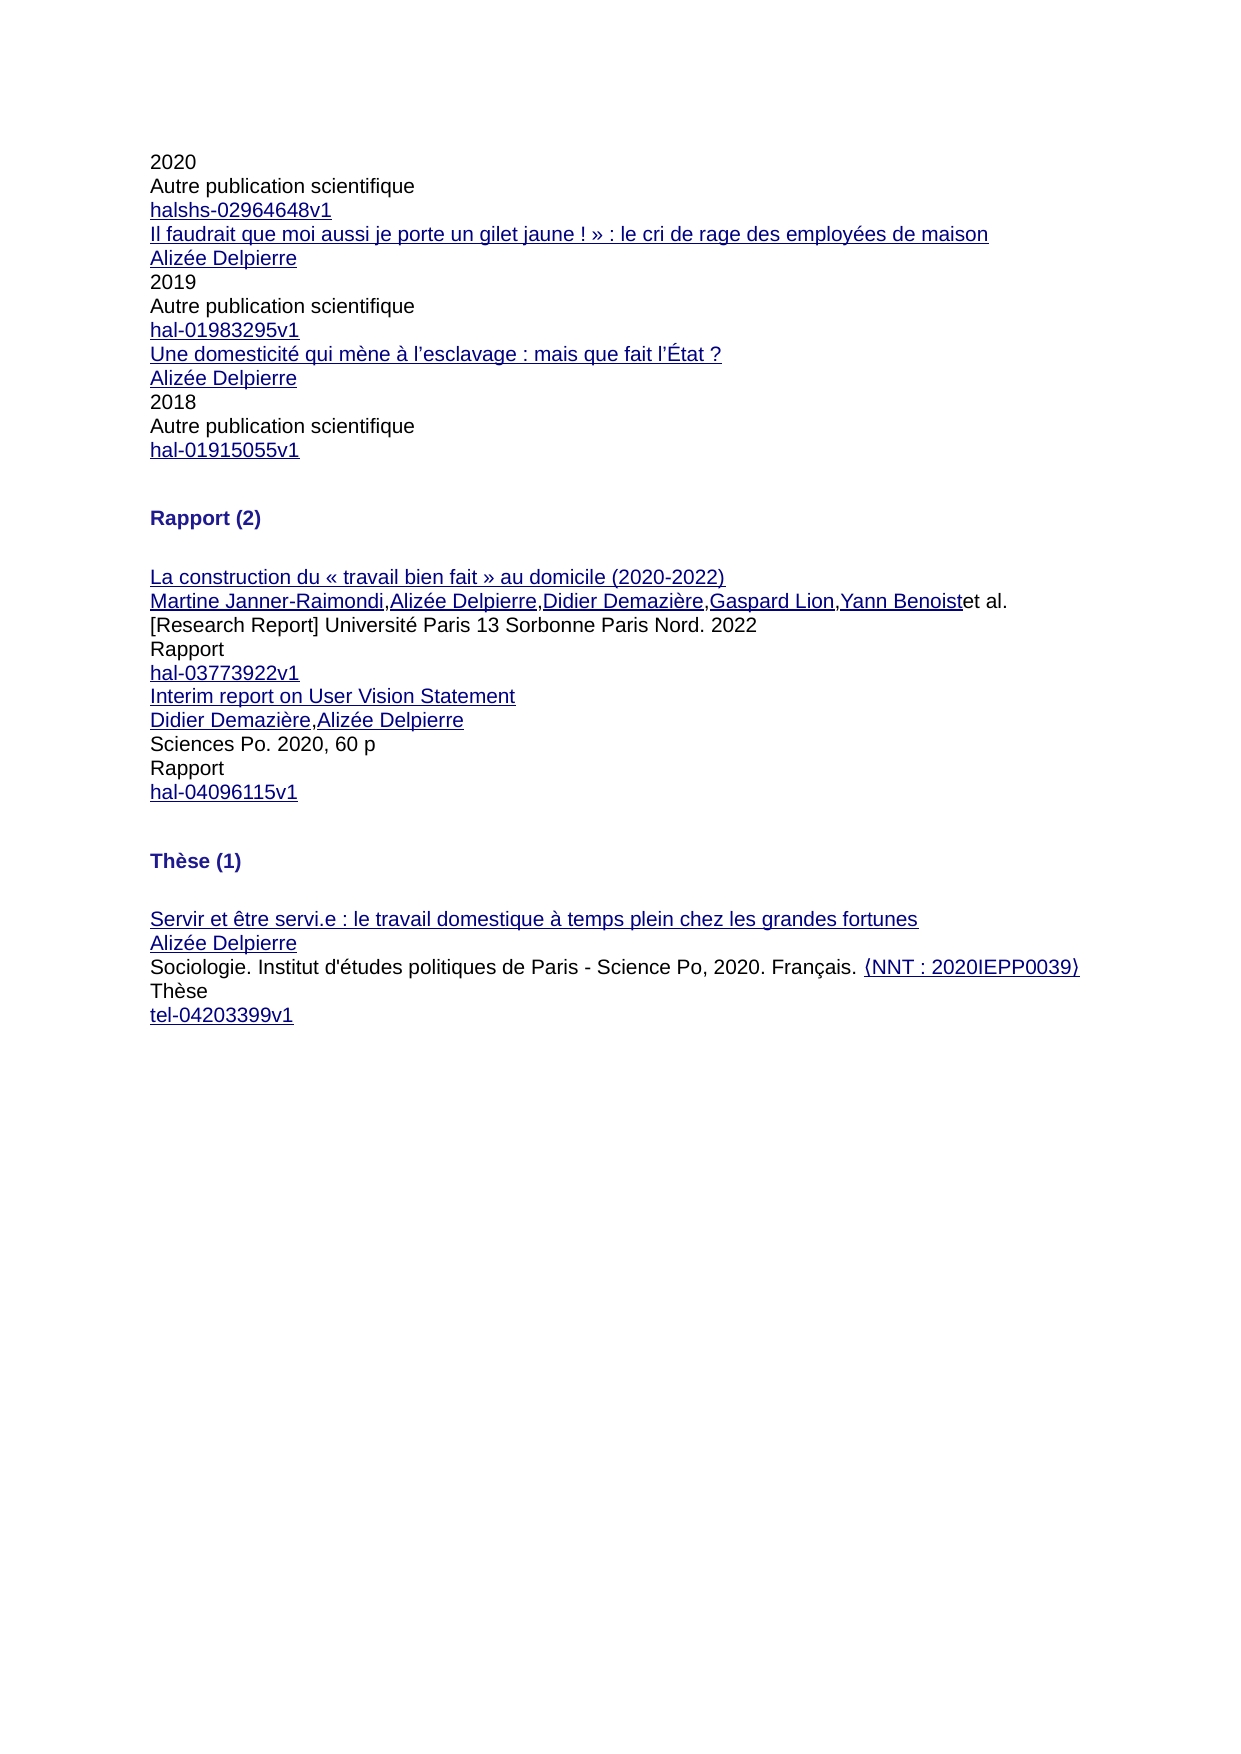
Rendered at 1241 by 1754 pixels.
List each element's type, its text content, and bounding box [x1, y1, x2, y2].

table_cell Une domesticité qui mène à l’esclavage : mais que fait l’État ? Alizée Delpierre 2018 Autre publication scientifique hal-01915055v1 [150, 342, 1090, 461]
table_header La construction du « travail bien fait » au domicile (2020-2022) Martine Janner-Raimondi,Alizée Delpierre,Didier Demazière,Gaspard Lion,Yann Benoistet al. [Research Report] Université Paris 13 Sorbonne Paris Nord. 2022 Rapport hal-03773922v1 [150, 565, 1090, 684]
subtitle Rapport (2) [150, 506, 1090, 530]
table_cell Interim report on User Vision Statement Didier Demazière,Alizée Delpierre Sciences Po. 2020, 60 p Rapport hal-04096115v1 [150, 684, 1090, 804]
table_header Servir et être servi.e : le travail domestique à temps plein chez les grandes fortunes Alizée Delpierre Sociologie. Institut d'études politiques de Paris - Science Po, 2020. Français. ⟨NNT : 2020IEPP0039⟩ Thèse tel-04203399v1 [150, 907, 1090, 1027]
table_cell Aides à domicile : do we care ? Alizée Delpierre,Emmanuelle Puissant 2020 Autre publication scientifique halshs-02964648v1 [150, 150, 1090, 222]
table_cell Il faudrait que moi aussi je porte un gilet jaune ! » : le cri de rage des employées de maison Alizée Delpierre 2019 Autre publication scientifique hal-01983295v1 [150, 222, 1090, 342]
subtitle Thèse (1) [150, 849, 1090, 873]
